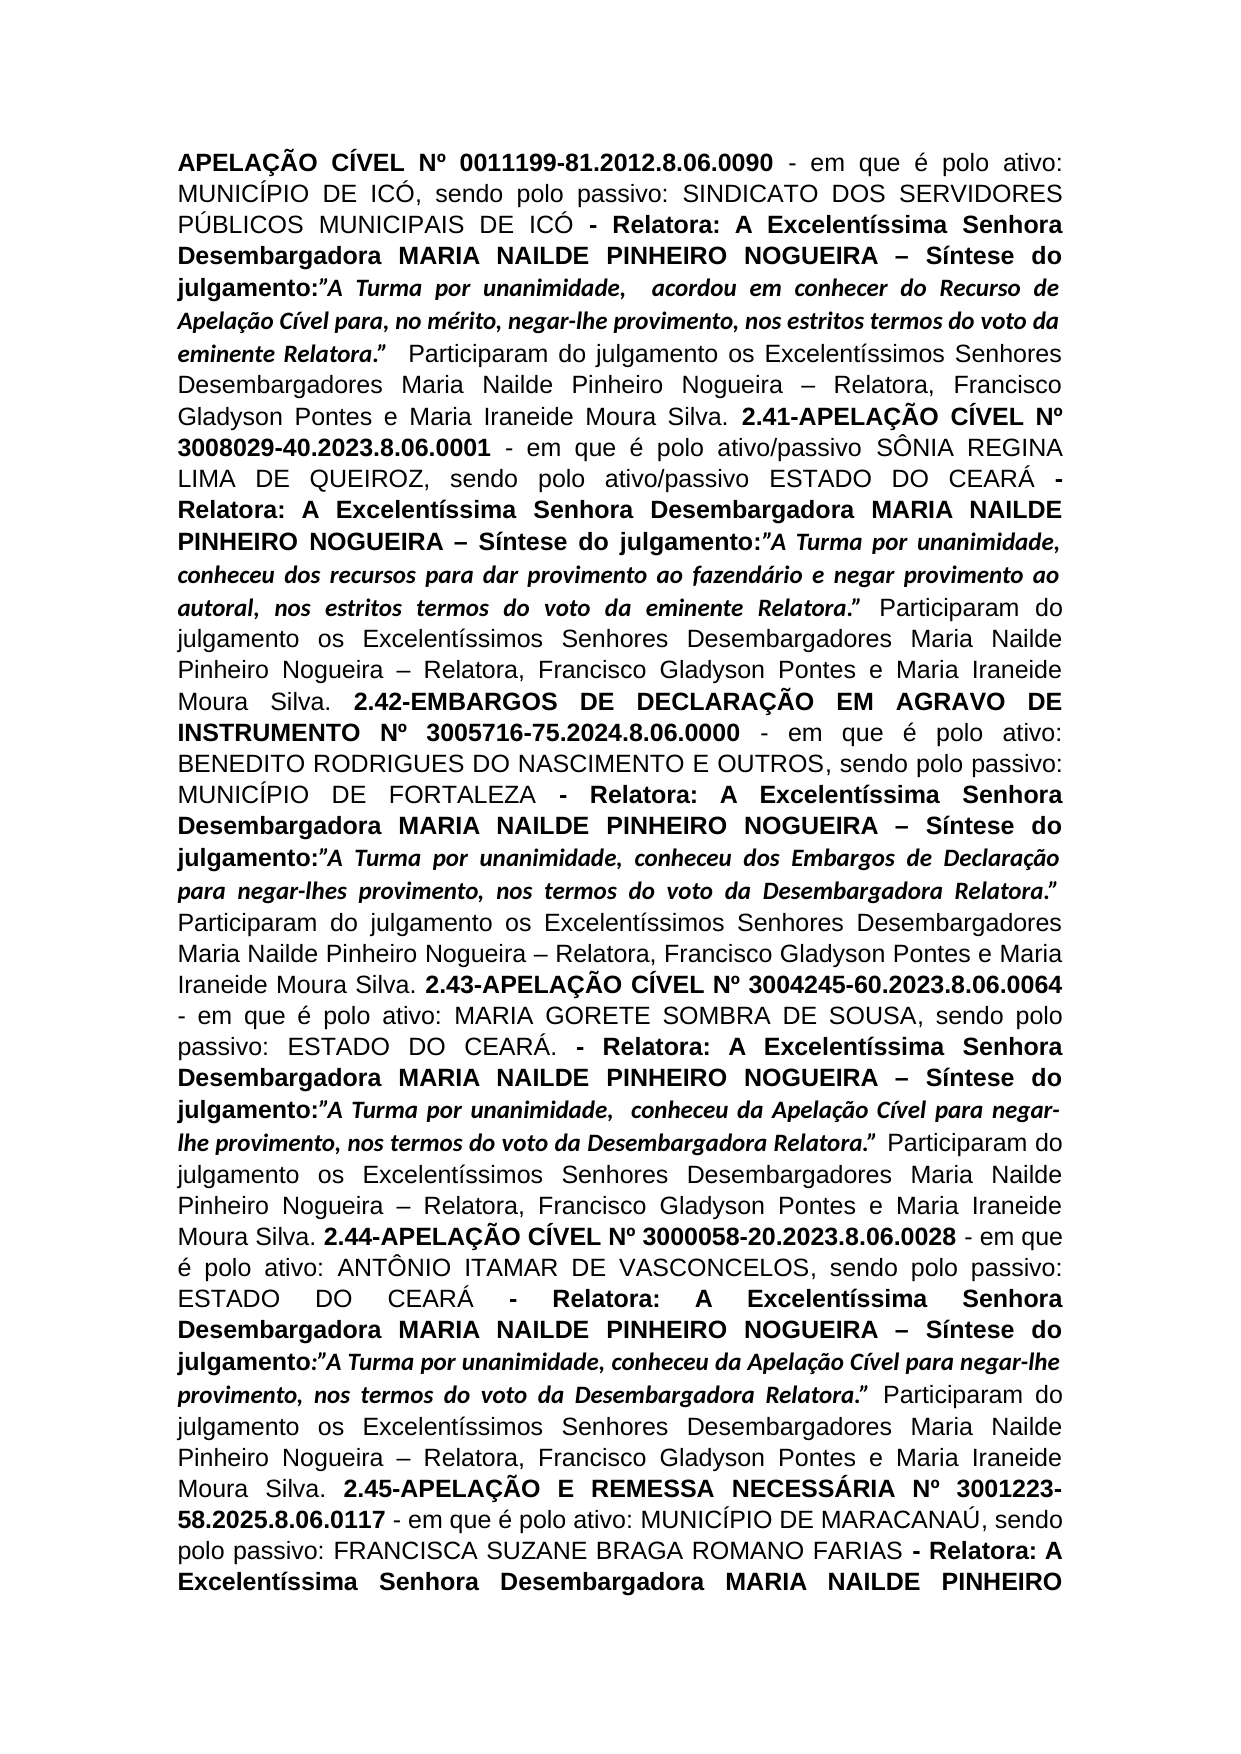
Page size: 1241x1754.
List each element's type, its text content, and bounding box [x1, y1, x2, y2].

text APELAÇÃO CÍVEL Nº 0011199-81.2012.8.06.0090 - em que é polo ativo: MUNICÍPIO DE ICÓ, sendo polo passivo: SINDICATO DOS SERVIDORES PÚBLICOS MUNICIPAIS DE ICÓ - Relatora: A Excelentíssima Senhora Desembargadora MARIA NAILDE PINHEIRO NOGUEIRA – Síntese do julgamento:”A Turma por unanimidade, acordou em conhecer do Recurso de Apelação Cível para, no mérito, negar-lhe provimento, nos estritos termos do voto da eminente Relatora.” Participaram do julgamento os Excelentíssimos Senhores Desembargadores Maria Nailde Pinheiro Nogueira – Relatora, Francisco Gladyson Pontes e Maria Iraneide Moura Silva. 2.41-APELAÇÃO CÍVEL Nº 3008029-40.2023.8.06.0001 - em que é polo ativo/passivo SÔNIA REGINA LIMA DE QUEIROZ, sendo polo ativo/passivo ESTADO DO CEARÁ - Relatora: A Excelentíssima Senhora Desembargadora MARIA NAILDE PINHEIRO NOGUEIRA – Síntese do julgamento:”A Turma por unanimidade, conheceu dos recursos para dar provimento ao fazendário e negar provimento ao autoral, nos estritos termos do voto da eminente Relatora.” Participaram do julgamento os Excelentíssimos Senhores Desembargadores Maria Nailde Pinheiro Nogueira – Relatora, Francisco Gladyson Pontes e Maria Iraneide Moura Silva. 2.42-EMBARGOS DE DECLARAÇÃO EM AGRAVO DE INSTRUMENTO Nº 3005716-75.2024.8.06.0000 - em que é polo ativo: BENEDITO RODRIGUES DO NASCIMENTO E OUTROS, sendo polo passivo: MUNICÍPIO DE FORTALEZA - Relatora: A Excelentíssima Senhora Desembargadora MARIA NAILDE PINHEIRO NOGUEIRA – Síntese do julgamento:”A Turma por unanimidade, conheceu dos Embargos de Declaração para negar-lhes provimento, nos termos do voto da Desembargadora Relatora.” Participaram do julgamento os Excelentíssimos Senhores Desembargadores Maria Nailde Pinheiro Nogueira – Relatora, Francisco Gladyson Pontes e Maria Iraneide Moura Silva. 2.43-APELAÇÃO CÍVEL Nº 3004245-60.2023.8.06.0064 - em que é polo ativo: MARIA GORETE SOMBRA DE SOUSA, sendo polo passivo: ESTADO DO CEARÁ. - Relatora: A Excelentíssima Senhora Desembargadora MARIA NAILDE PINHEIRO NOGUEIRA – Síntese do julgamento:”A Turma por unanimidade, conheceu da Apelação Cível para negar-lhe provimento, nos termos do voto da Desembargadora Relatora.” Participaram do julgamento os Excelentíssimos Senhores Desembargadores Maria Nailde Pinheiro Nogueira – Relatora, Francisco Gladyson Pontes e Maria Iraneide Moura Silva. 2.44-APELAÇÃO CÍVEL Nº 3000058-20.2023.8.06.0028 - em que é polo ativo: ANTÔNIO ITAMAR DE VASCONCELOS, sendo polo passivo: ESTADO DO CEARÁ - Relatora: A Excelentíssima Senhora Desembargadora MARIA NAILDE PINHEIRO NOGUEIRA – Síntese do julgamento:”A Turma por unanimidade, conheceu da Apelação Cível para negar-lhe provimento, nos termos do voto da Desembargadora Relatora.” Participaram do julgamento os Excelentíssimos Senhores Desembargadores Maria Nailde Pinheiro Nogueira – Relatora, Francisco Gladyson Pontes e Maria Iraneide Moura Silva. 2.45-APELAÇÃO E REMESSA NECESSÁRIA Nº 3001223-58.2025.8.06.0117 - em que é polo ativo: MUNICÍPIO DE MARACANAÚ, sendo polo passivo: FRANCISCA SUZANE BRAGA ROMANO FARIAS - Relatora: A Excelentíssima Senhora Desembargadora MARIA NAILDE PINHEIRO [177, 148, 1063, 1596]
